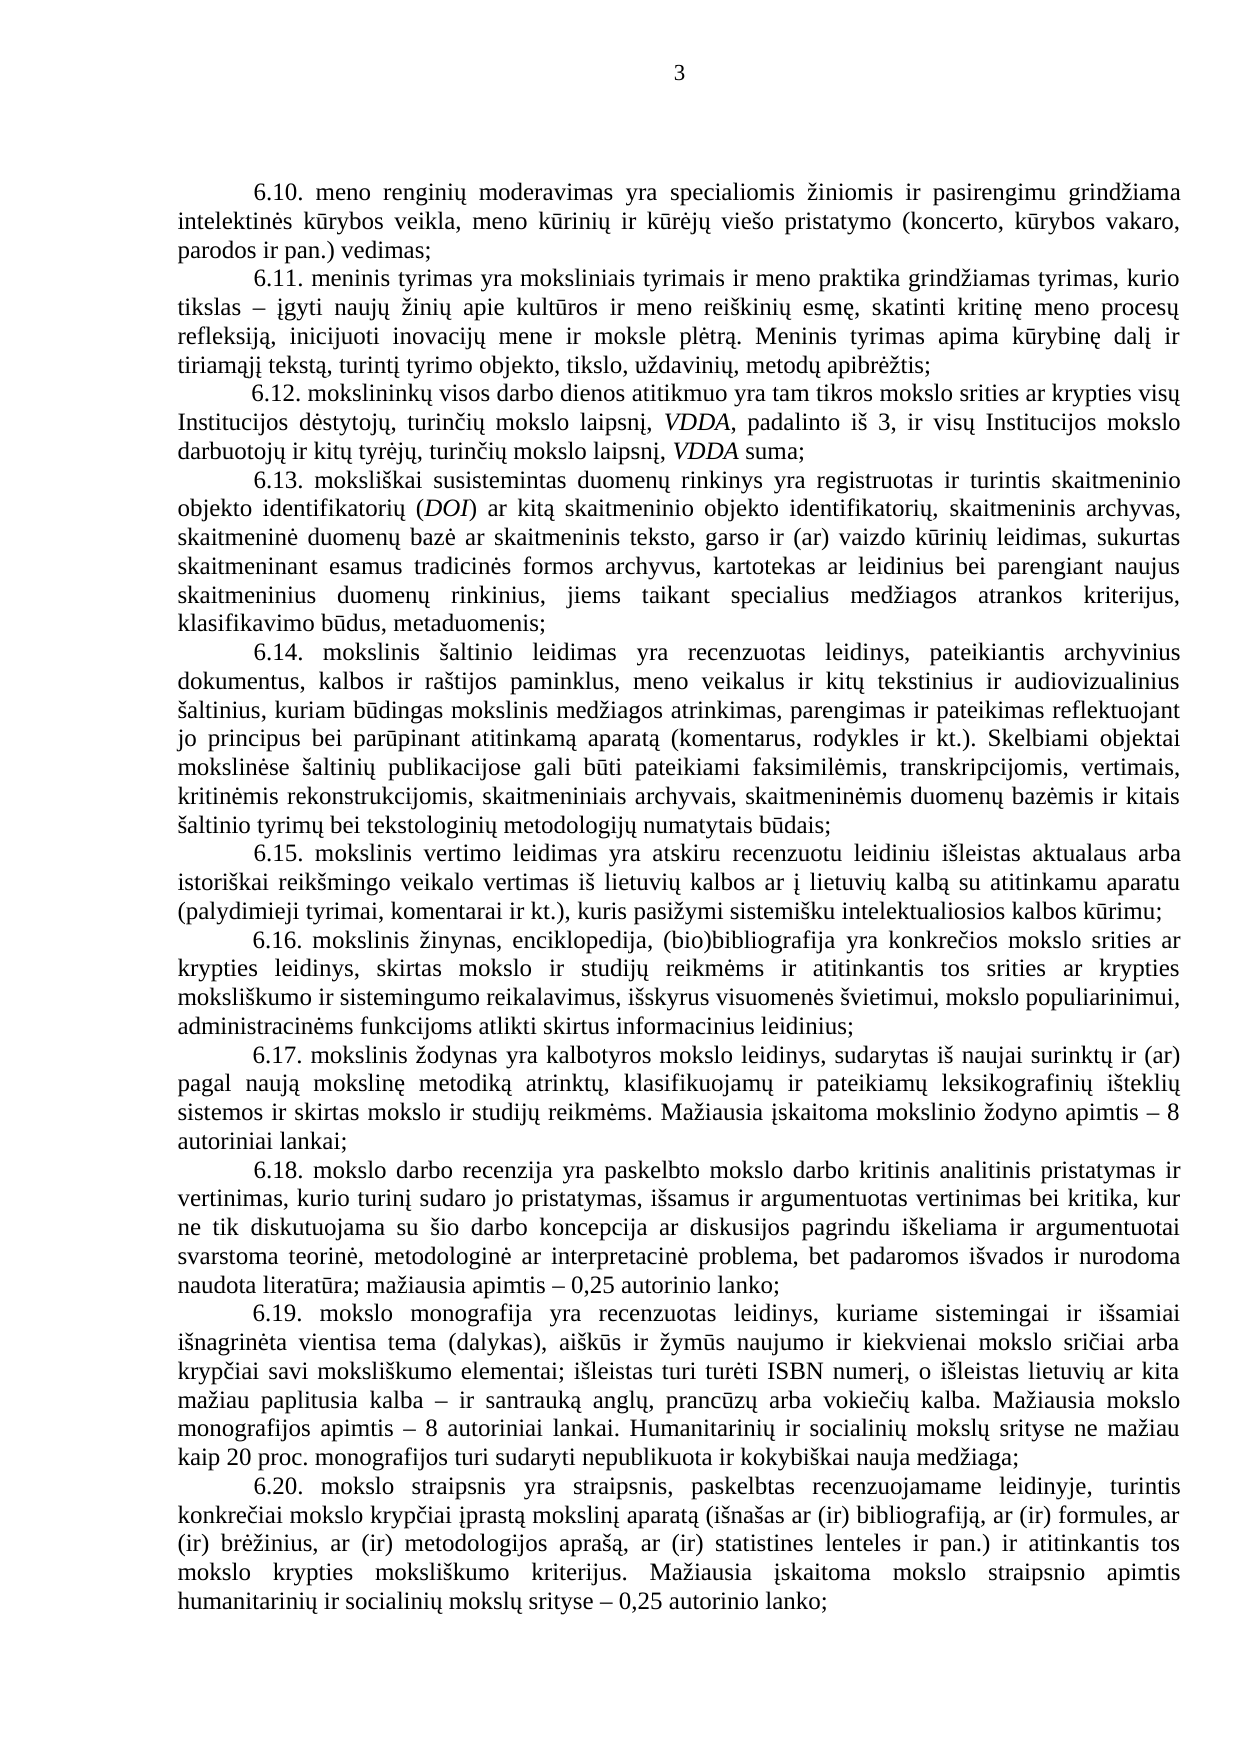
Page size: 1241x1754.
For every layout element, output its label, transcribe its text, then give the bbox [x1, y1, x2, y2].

text 6.17. mokslinis žodynas yra kalbotyros mokslo leidinys, sudarytas iš naujai surinktų ir (ar) pagal naują mokslinę metodiką atrinktų, klasifikuojamų ir pateikiamų leksikografinių išteklių sistemos ir skirtas mokslo ir studijų reikmėms. Mažiausia įskaitoma mokslinio žodyno apimtis – 8 autoriniai lankai; [177, 1040, 1181, 1155]
text 6.14. mokslinis šaltinio leidimas yra recenzuotas leidinys, pateikiantis archyvinius dokumentus, kalbos ir raštijos paminklus, meno veikalus ir kitų tekstinius ir audiovizualinius šaltinius, kuriam būdingas mokslinis medžiagos atrinkimas, parengimas ir pateikimas reflektuojant jo principus bei parūpinant atitinkamą aparatą (komentarus, rodykles ir kt.). Skelbiami objektai mokslinėse šaltinių publikacijose gali būti pateikiami faksimilėmis, transkripcijomis, vertimais, kritinėmis rekonstrukcijomis, skaitmeniniais archyvais, skaitmeninėmis duomenų bazėmis ir kitais šaltinio tyrimų bei tekstologinių metodologijų numatytais būdais; [177, 637, 1181, 838]
text 6.16. mokslinis žinynas, enciklopedija, (bio)bibliografija yra konkrečios mokslo srities ar krypties leidinys, skirtas mokslo ir studijų reikmėms ir atitinkantis tos srities ar krypties moksliškumo ir sistemingumo reikalavimus, išskyrus visuomenės švietimui, mokslo populiarinimui, administracinėms funkcijoms atlikti skirtus informacinius leidinius; [177, 925, 1181, 1040]
text 6.13. moksliškai susistemintas duomenų rinkinys yra registruotas ir turintis skaitmeninio objekto identifikatorių (DOI) ar kitą skaitmeninio objekto identifikatorių, skaitmeninis archyvas, skaitmeninė duomenų bazė ar skaitmeninis teksto, garso ir (ar) vaizdo kūrinių leidimas, sukurtas skaitmeninant esamus tradicinės formos archyvus, kartotekas ar leidinius bei parengiant naujus skaitmeninius duomenų rinkinius, jiems taikant specialius medžiagos atrankos kriterijus, klasifikavimo būdus, metaduomenis; [177, 465, 1181, 637]
text 6.12. mokslininkų visos darbo dienos atitikmuo yra tam tikros mokslo srities ar krypties visų Institucijos dėstytojų, turinčių mokslo laipsnį, VDDA, padalinto iš 3, ir visų Institucijos mokslo darbuotojų ir kitų tyrėjų, turinčių mokslo laipsnį, VDDA suma; [177, 378, 1181, 465]
text 6.20. mokslo straipsnis yra straipsnis, paskelbtas recenzuojamame leidinyje, turintis konkrečiai mokslo krypčiai įprastą mokslinį aparatą (išnašas ar (ir) bibliografiją, ar (ir) formules, ar (ir) brėžinius, ar (ir) metodologijos aprašą, ar (ir) statistines lenteles ir pan.) ir atitinkantis tos mokslo krypties moksliškumo kriterijus. Mažiausia įskaitoma mokslo straipsnio apimtis humanitarinių ir socialinių mokslų srityse – 0,25 autorinio lanko; [177, 1471, 1181, 1615]
text 6.10. meno renginių moderavimas yra specialiomis žiniomis ir pasirengimu grindžiama intelektinės kūrybos veikla, meno kūrinių ir kūrėjų viešo pristatymo (koncerto, kūrybos vakaro, parodos ir pan.) vedimas; [177, 177, 1181, 263]
text 6.15. mokslinis vertimo leidimas yra atskiru recenzuotu leidiniu išleistas aktualaus arba istoriškai reikšmingo veikalo vertimas iš lietuvių kalbos ar į lietuvių kalbą su atitinkamu aparatu (palydimieji tyrimai, komentarai ir kt.), kuris pasižymi sistemišku intelektualiosios kalbos kūrimu; [177, 838, 1181, 925]
text 6.11. meninis tyrimas yra moksliniais tyrimais ir meno praktika grindžiamas tyrimas, kurio tikslas – įgyti naujų žinių apie kultūros ir meno reiškinių esmę, skatinti kritinę meno procesų refleksiją, inicijuoti inovacijų mene ir moksle plėtrą. Meninis tyrimas apima kūrybinę dalį ir tiriamąjį tekstą, turintį tyrimo objekto, tikslo, uždavinių, metodų apibrėžtis; [177, 263, 1181, 378]
text 6.19. mokslo monografija yra recenzuotas leidinys, kuriame sistemingai ir išsamiai išnagrinėta vientisa tema (dalykas), aiškūs ir žymūs naujumo ir kiekvienai mokslo sričiai arba krypčiai savi moksliškumo elementai; išleistas turi turėti ISBN numerį, o išleistas lietuvių ar kita mažiau paplitusia kalba – ir santrauką anglų, prancūzų arba vokiečių kalba. Mažiausia mokslo monografijos apimtis – 8 autoriniai lankai. Humanitarinių ir socialinių mokslų srityse ne mažiau kaip 20 proc. monografijos turi sudaryti nepublikuota ir kokybiškai nauja medžiaga; [177, 1298, 1181, 1471]
text 6.18. mokslo darbo recenzija yra paskelbto mokslo darbo kritinis analitinis pristatymas ir vertinimas, kurio turinį sudaro jo pristatymas, išsamus ir argumentuotas vertinimas bei kritika, kur ne tik diskutuojama su šio darbo koncepcija ar diskusijos pagrindu iškeliama ir argumentuotai svarstoma teorinė, metodologinė ar interpretacinė problema, bet padaromos išvados ir nurodoma naudota literatūra; mažiausia apimtis – 0,25 autorinio lanko; [177, 1155, 1181, 1298]
